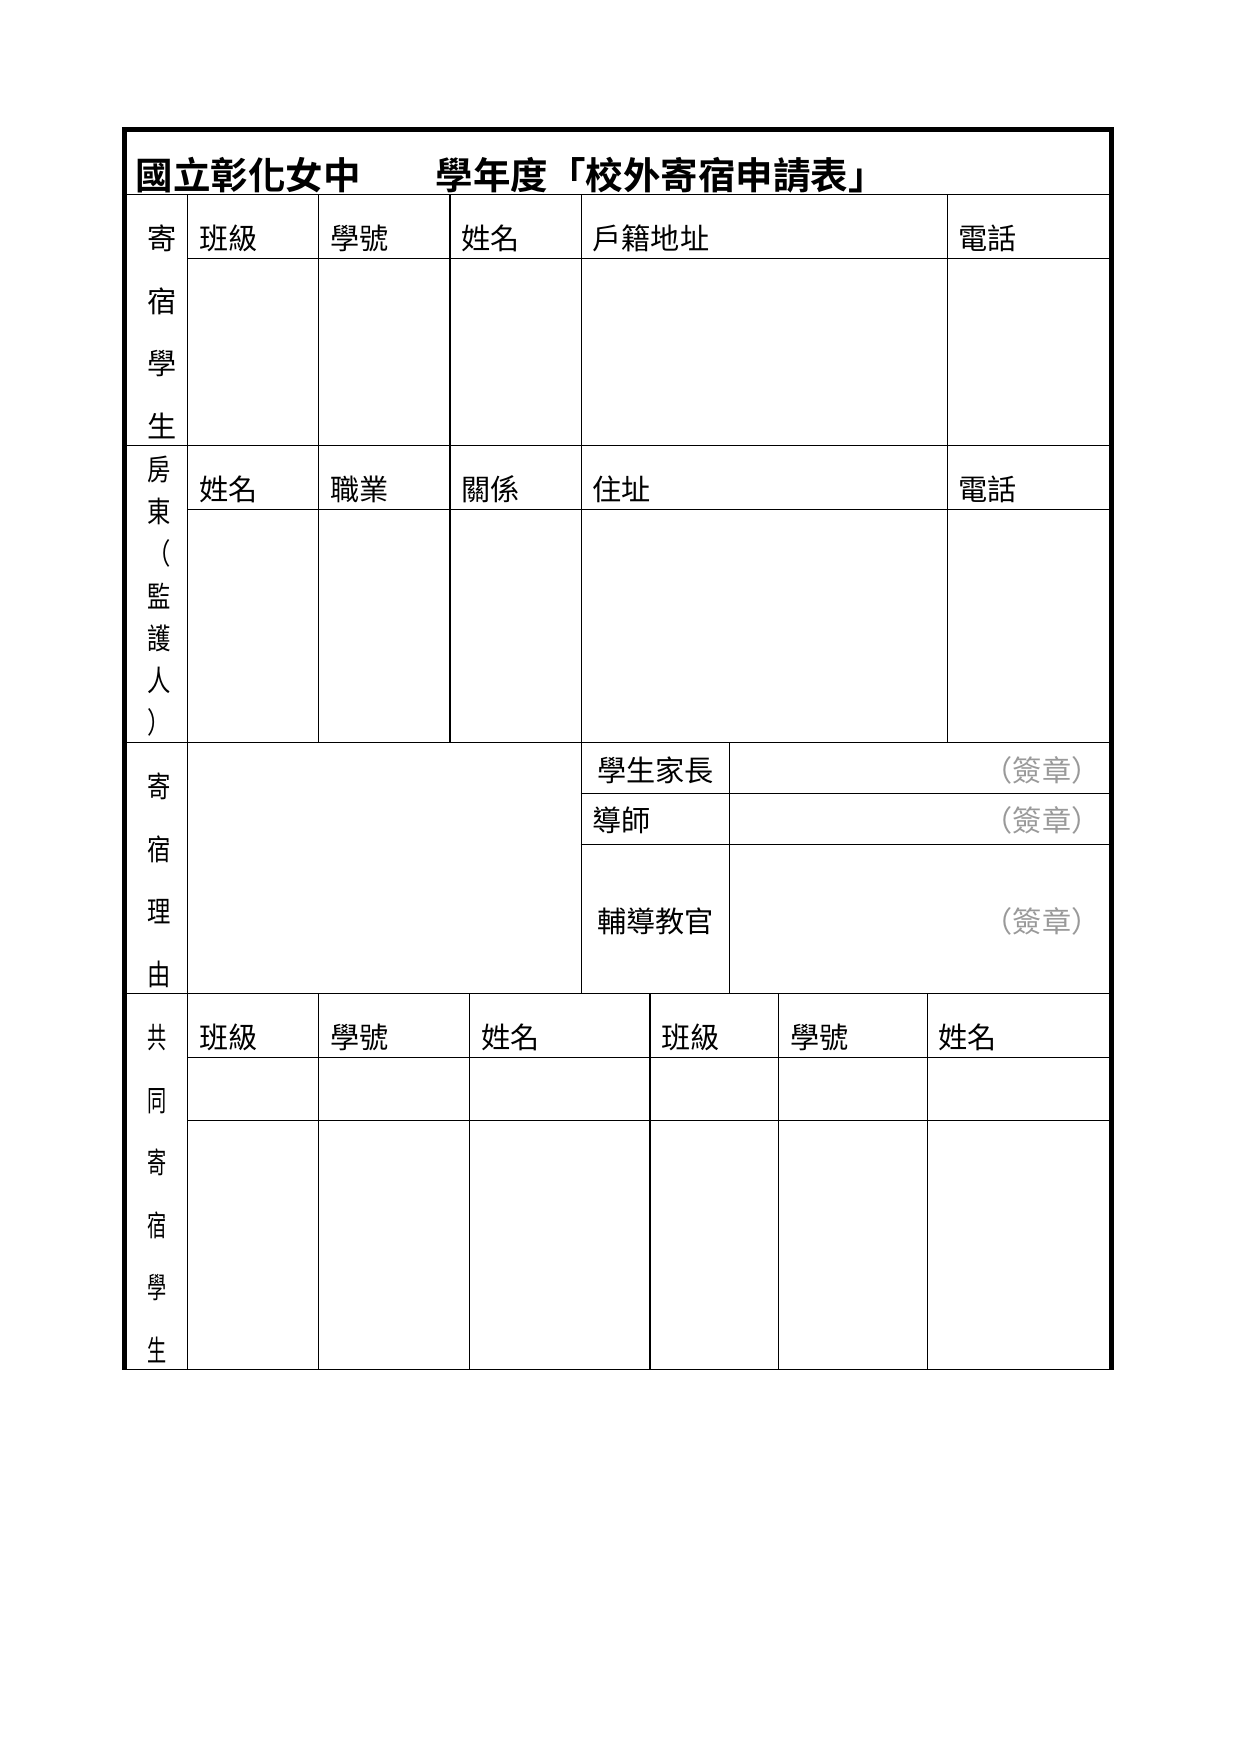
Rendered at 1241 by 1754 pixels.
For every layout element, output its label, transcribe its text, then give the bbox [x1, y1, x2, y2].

table_cell 學生家長 [582, 743, 729, 793]
table_cell [188, 259, 318, 445]
table_cell [470, 1121, 649, 1369]
table_cell 班級 [188, 195, 318, 258]
table_cell [319, 259, 449, 445]
table_cell [779, 1121, 927, 1369]
table_cell [651, 1121, 778, 1369]
table_cell 房東（監護人） [127, 446, 187, 742]
table_cell 輔導教官 [582, 845, 729, 993]
table_cell 學號 [779, 994, 927, 1057]
table_cell 班級 [188, 994, 318, 1057]
table_cell 寄宿理由 [127, 743, 187, 993]
table_cell [582, 510, 947, 742]
table_cell [651, 1058, 778, 1120]
table_cell （簽章） [730, 743, 1109, 793]
table_cell （簽章） [730, 845, 1109, 993]
table_cell 寄宿學生 [127, 195, 187, 445]
table_cell 學號 [319, 994, 469, 1057]
table_cell 電話 [948, 195, 1109, 258]
table_cell [928, 1058, 1109, 1120]
table_cell [470, 1058, 649, 1120]
table_cell [319, 510, 449, 742]
table_cell 職業 [319, 446, 449, 509]
table_cell [188, 1121, 318, 1369]
table_cell 姓名 [470, 994, 649, 1057]
table_cell 導師 [582, 794, 729, 844]
table_cell [319, 1121, 469, 1369]
table_cell [948, 510, 1109, 742]
table_cell 共同寄宿學生 [127, 994, 187, 1369]
table_cell 戶籍地址 [582, 195, 947, 258]
table_cell [451, 510, 581, 742]
table_cell 姓名 [188, 446, 318, 509]
table_cell 住址 [582, 446, 947, 509]
table_cell [188, 1058, 318, 1120]
table_cell [928, 1121, 1109, 1369]
table_cell [188, 510, 318, 742]
table_cell 姓名 [451, 195, 581, 258]
table_cell [451, 259, 581, 445]
table_cell 學號 [319, 195, 449, 258]
table_cell [319, 1058, 469, 1120]
table_cell 班級 [651, 994, 778, 1057]
table_cell [188, 743, 581, 993]
table_cell 電話 [948, 446, 1109, 509]
table_cell [948, 259, 1109, 445]
table_cell （簽章） [730, 794, 1109, 844]
table_cell [779, 1058, 927, 1120]
table_header 國立彰化女中 學年度「校外寄宿申請表」 [127, 132, 1109, 194]
table_cell [582, 259, 947, 445]
table_cell 關係 [451, 446, 581, 509]
table_cell 姓名 [928, 994, 1109, 1057]
